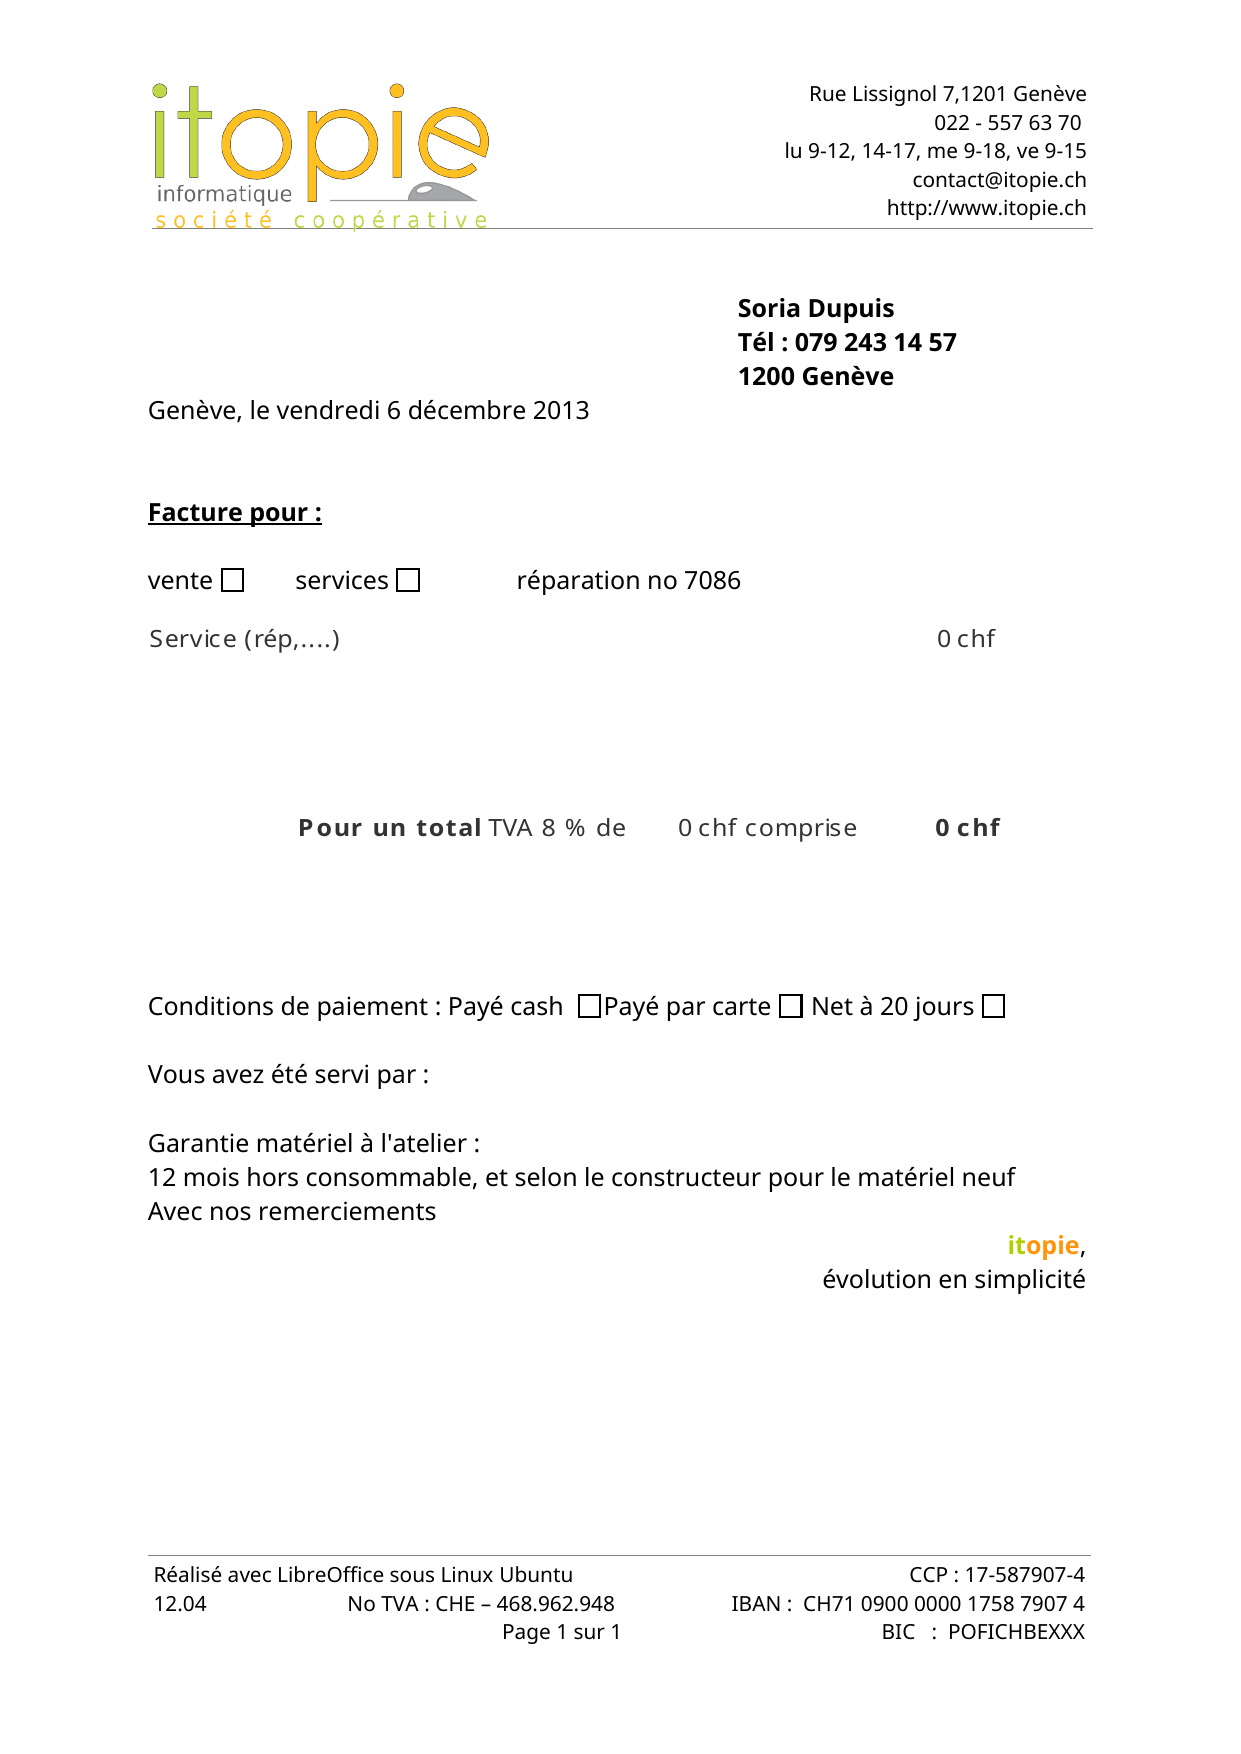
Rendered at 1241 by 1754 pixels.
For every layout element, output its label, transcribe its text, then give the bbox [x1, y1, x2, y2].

picture [138, 72, 500, 244]
text vente services réparation no 7086 [148, 563, 1093, 597]
text 1200 Genève [148, 358, 1093, 392]
text Facture pour : [148, 495, 1093, 529]
text Tél : 079 243 14 57 [148, 324, 1093, 358]
text Avec nos remerciements [148, 1193, 1093, 1227]
text Garantie matériel à l'atelier : [148, 1125, 1093, 1159]
text itopie, [148, 1227, 1093, 1262]
text Conditions de paiement : Payé cash Payé par carte Net à 20 jours [148, 989, 1093, 1023]
text Genève, le vendredi 6 décembre 2013 [148, 392, 1093, 427]
text Soria Dupuis [148, 290, 1093, 324]
text évolution en simplicité [148, 1262, 1093, 1296]
text Vous avez été servi par : [148, 1057, 1093, 1091]
text 12 mois hors consommable, et selon le constructeur pour le matériel neuf [148, 1159, 1093, 1193]
